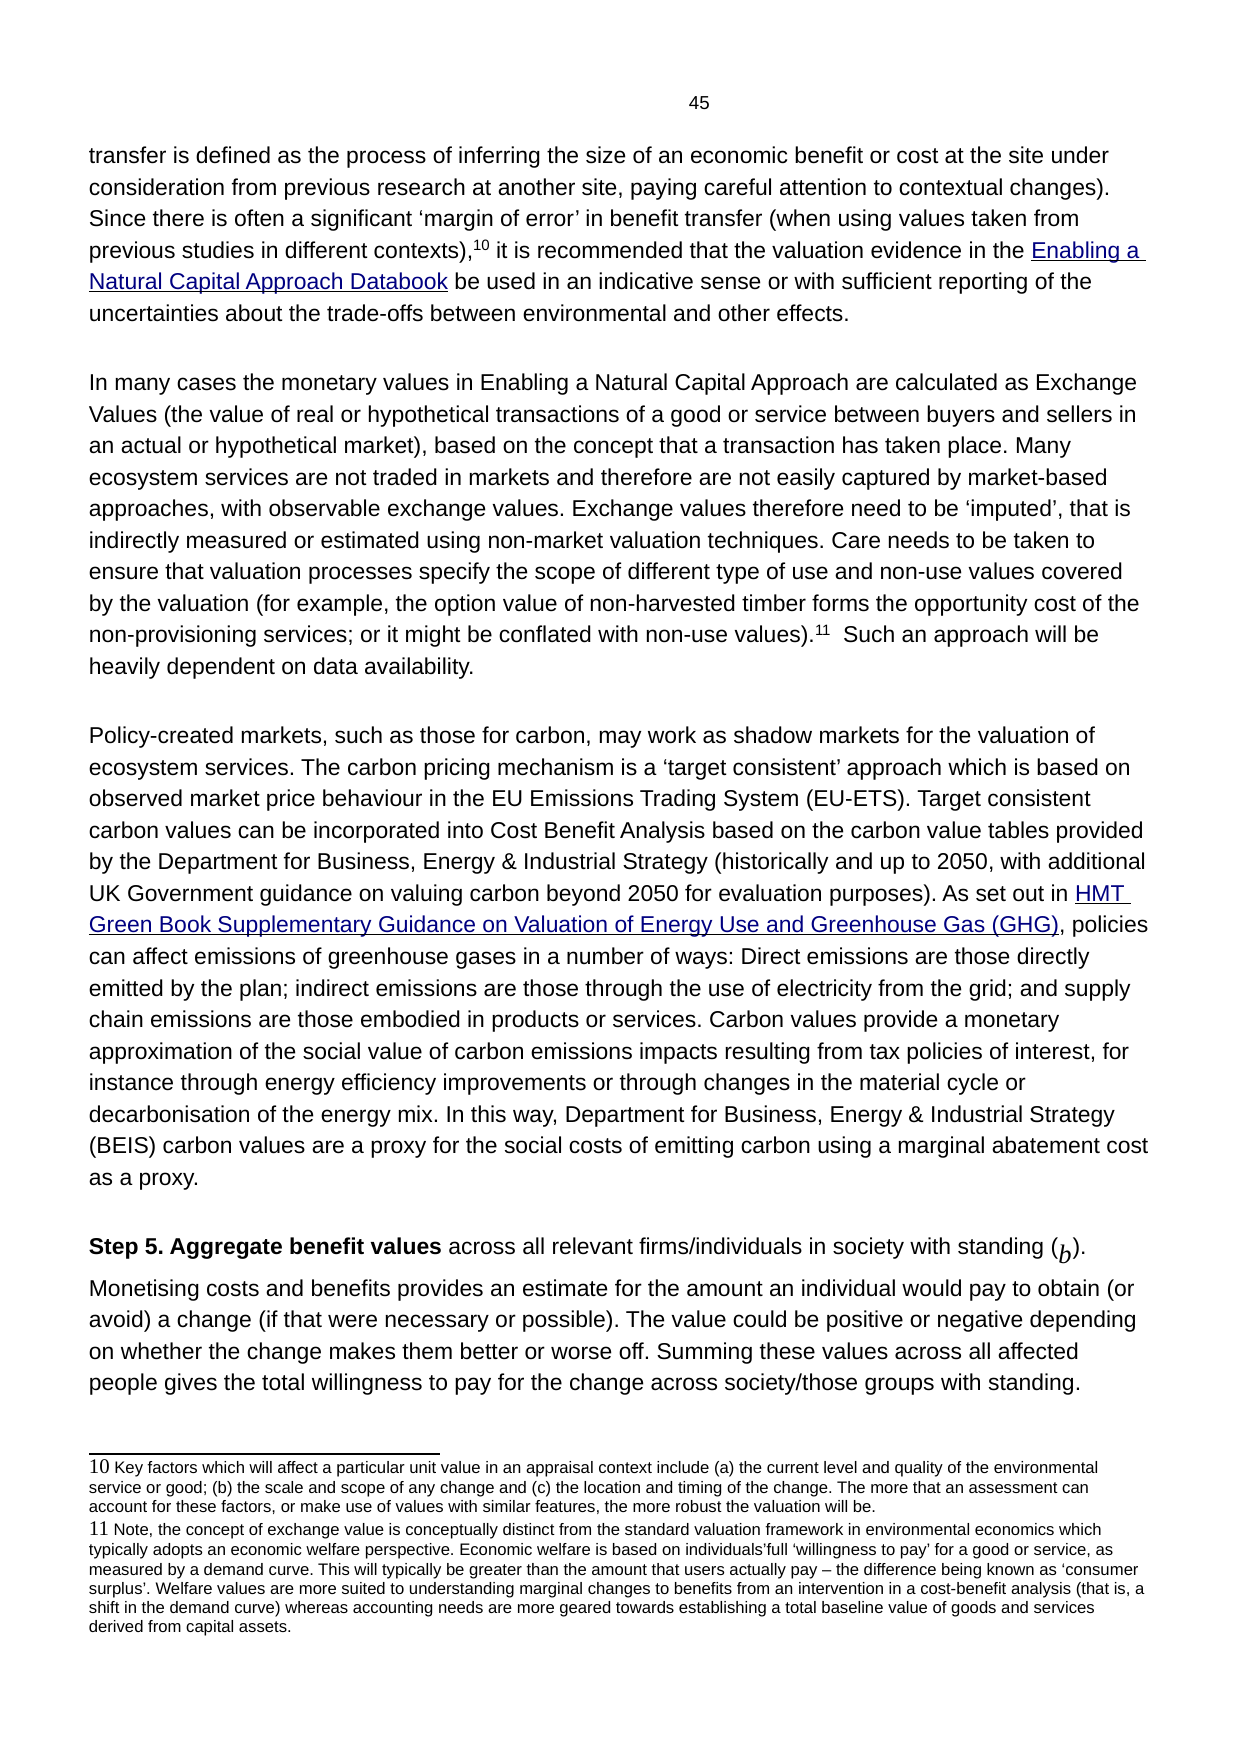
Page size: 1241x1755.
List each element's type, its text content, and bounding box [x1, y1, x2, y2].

text transfer is defined as the process of inferring the size of an economic benefit or cost at the site under consideration from previous research at another site, paying careful attention to contextual changes). Since there is often a significant ‘margin of error’ in benefit transfer (when using values taken from previous studies in different contexts), it is recommended that the valuation evidence in the Enabling a Natural Capital Approach Databook be used in an indicative sense or with sufficient reporting of the uncertainties about the trade-offs between environmental and other effects. [89, 142, 1152, 326]
text In many cases the monetary values in Enabling a Natural Capital Approach are calculated as Exchange Values (the value of real or hypothetical transactions of a good or service between buyers and sellers in an actual or hypothetical market), based on the concept that a transaction has taken place. Many ecosystem services are not traded in markets and therefore are not easily captured by market-based approaches, with observable exchange values. Exchange values therefore need to be ‘imputed’, that is indirectly measured or estimated using non-market valuation techniques. Care needs to be taken to ensure that valuation processes specify the scope of different type of use and non-use values covered by the valuation (for example, the option value of non-harvested timber forms the opportunity cost of the non-provisioning services; or it might be conflated with non-use values). Such an approach will be heavily dependent on data availability. [89, 369, 1152, 679]
text Key factors which will affect a particular unit value in an appraisal context include (a) the current level and quality of the environmental service or good; (b) the scale and scope of any change and (c) the location and timing of the change. The more that an assessment can account for these factors, or make use of values with similar features, the more robust the valuation will be. [89, 1454, 1152, 1516]
text Step 5. Aggregate benefit values across all relevant firms/individuals in society with standing (). Monetising costs and benefits provides an estimate for the amount an individual would pay to obtain (or avoid) a change (if that were necessary or possible). The value could be positive or negative depending on whether the change makes them better or worse off. Summing these values across all affected people gives the total willingness to pay for the change across society/those groups with standing. [89, 1233, 1152, 1396]
text Note, the concept of exchange value is conceptually distinct from the standard valuation framework in environmental economics which typically adopts an economic welfare perspective. Economic welfare is based on individuals’full ‘willingness to pay’ for a good or service, as measured by a demand curve. This will typically be greater than the amount that users actually pay – the difference being known as ‘consumer surplus’. Welfare values are more suited to understanding marginal changes to benefits from an intervention in a cost-benefit analysis (that is, a shift in the demand curve) whereas accounting needs are more geared towards establishing a total baseline value of goods and services derived from capital assets. [89, 1516, 1152, 1636]
text Policy-created markets, such as those for carbon, may work as shadow markets for the valuation of ecosystem services. The carbon pricing mechanism is a ‘target consistent’ approach which is based on observed market price behaviour in the EU Emissions Trading System (EU-ETS). Target consistent carbon values can be incorporated into Cost Benefit Analysis based on the carbon value tables provided by the Department for Business, Energy & Industrial Strategy (historically and up to 2050, with additional UK Government guidance on valuing carbon beyond 2050 for evaluation purposes). As set out in HMT Green Book Supplementary Guidance on Valuation of Energy Use and Greenhouse Gas (GHG), policies can affect emissions of greenhouse gases in a number of ways: Direct emissions are those directly emitted by the plan; indirect emissions are those through the use of electricity from the grid; and supply chain emissions are those embodied in products or services. Carbon values provide a monetary approximation of the social value of carbon emissions impacts resulting from tax policies of interest, for instance through energy efficiency improvements or through changes in the material cycle or decarbonisation of the energy mix. In this way, Department for Business, Energy & Industrial Strategy (BEIS) carbon values are a proxy for the social costs of emitting carbon using a marginal abatement cost as a proxy. [89, 722, 1152, 1190]
